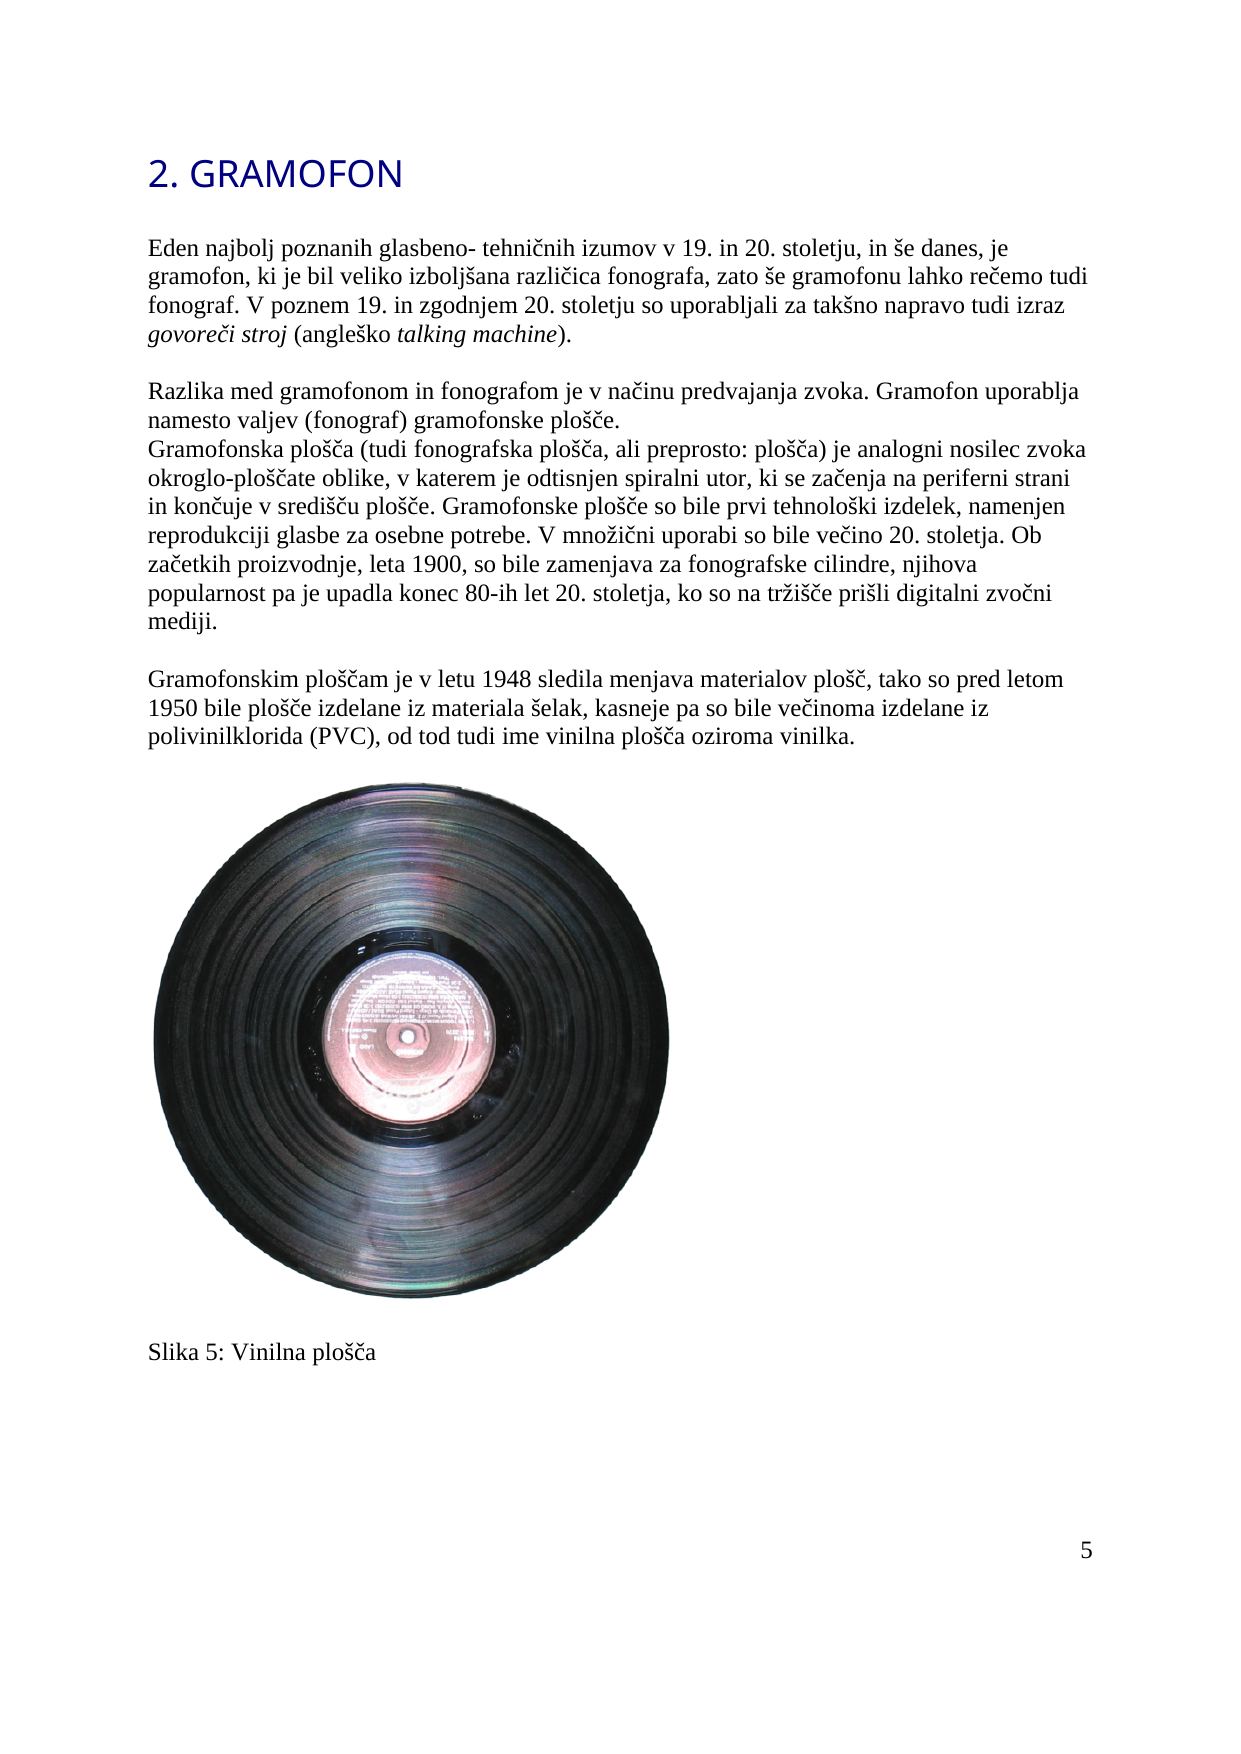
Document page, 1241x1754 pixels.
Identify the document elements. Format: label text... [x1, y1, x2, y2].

text Slika 5: Vinilna plošča [148, 1337, 1093, 1365]
text Gramofonska plošča (tudi fonografska plošča, ali preprosto: plošča) je analogni nosilec zvoka okroglo-ploščate oblike, v katerem je odtisnjen spiralni utor, ki se začenja na periferni strani in končuje v središču plošče. Gramofonske plošče so bile prvi tehnološki izdelek, namenjen reprodukciji glasbe za osebne potrebe. V množični uporabi so bile večino 20. stoletja. Ob začetkih proizvodnje, leta 1900, so bile zamenjava za fonografske cilindre, njihova popularnost pa je upadla konec 80-ih let 20. stoletja, ko so na tržišče prišli digitalni zvočni mediji. [148, 434, 1093, 635]
text 2. GRAMOFON [148, 148, 1093, 199]
text Razlika med gramofonom in fonografom je v načinu predvajanja zvoka. Gramofon uporablja namesto valjev (fonograf) gramofonske plošče. [148, 376, 1093, 434]
text Gramofonskim ploščam je v letu 1948 sledila menjava materialov plošč, tako so pred letom 1950 bile plošče izdelane iz materiala šelak, kasneje pa so bile večinoma izdelane iz polivinilklorida (PVC), od tod tudi ime vinilna plošča oziroma vinilka. [148, 664, 1093, 750]
text Eden najbolj poznanih glasbeno- tehničnih izumov v 19. in 20. stoletju, in še danes, je gramofon, ki je bil veliko izboljšana različica fonografa, zato še gramofonu lahko rečemo tudi fonograf. V poznem 19. in zgodnjem 20. stoletju so uporabljali za takšno napravo tudi izraz govoreči stroj (angleško talking machine). [148, 233, 1093, 348]
text 5 [148, 1536, 1093, 1564]
picture [147, 778, 673, 1303]
